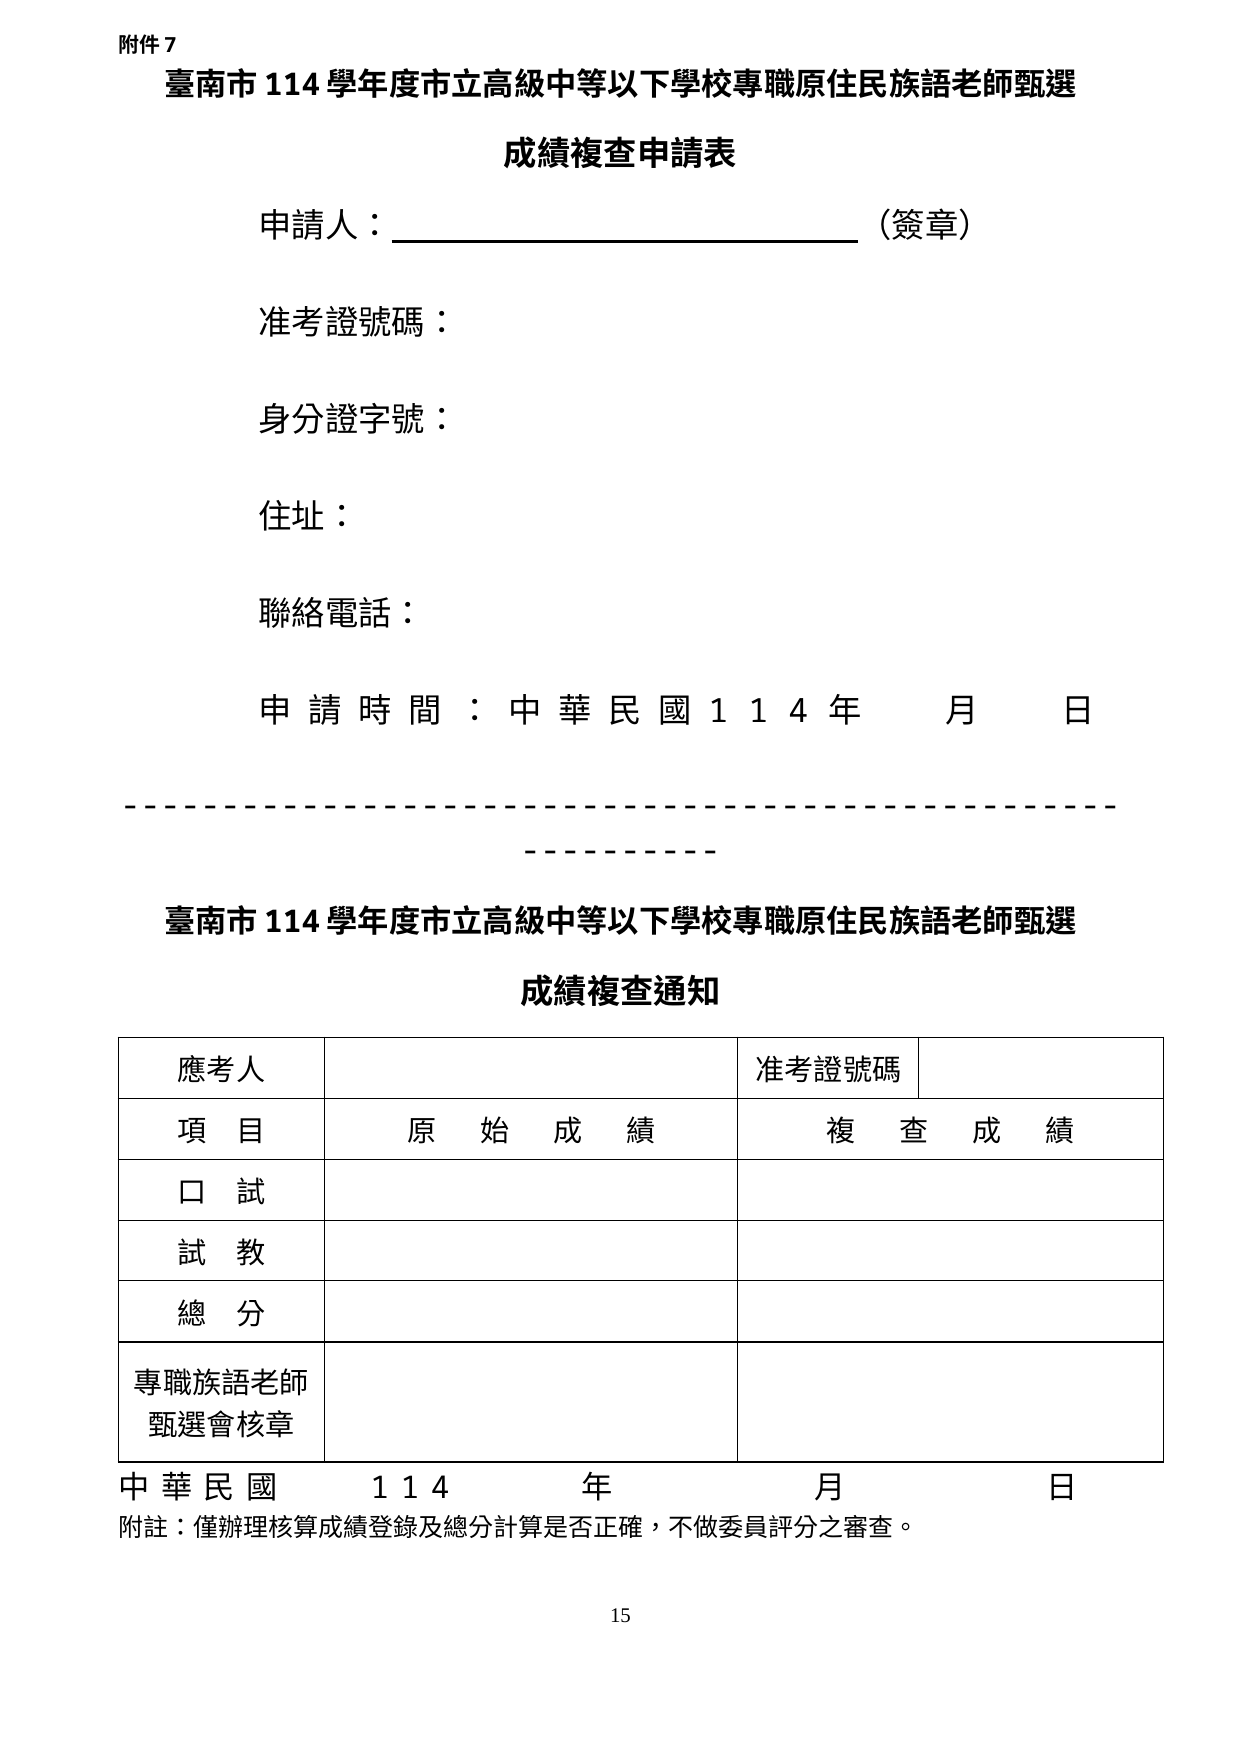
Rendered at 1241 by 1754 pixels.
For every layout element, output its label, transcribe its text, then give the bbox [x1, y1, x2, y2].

table_header 應考人 [119, 1038, 324, 1098]
table_header 准考證號碼 [738, 1038, 918, 1098]
text 臺南市114學年度市立高級中等以下學校專職原住民族語老師甄選 [118, 896, 1122, 942]
table_cell [738, 1281, 1163, 1341]
table_cell 項 目 [119, 1099, 324, 1158]
table_cell 口 試 [119, 1160, 324, 1219]
text 成績複查通知 [118, 964, 1122, 1013]
text ------------------------------------------------------------ [118, 780, 1122, 871]
text 臺南市114學年度市立高級中等以下學校專職原住民族語老師甄選 [118, 59, 1122, 104]
text 中華民國 114 年 月 日 [118, 1463, 1122, 1508]
text 申 請 時 間 ： 中 華 民 國 1 1 4 年 月 日 [118, 683, 1122, 732]
text 聯絡電話： [118, 587, 1122, 635]
text 准考證號碼： [118, 296, 1122, 344]
text 附註：僅辦理核算成績登錄及總分計算是否正確，不做委員評分之審查。 [118, 1508, 1122, 1544]
table_cell [325, 1281, 737, 1341]
table_cell 專職族語老師甄選會核章 [119, 1343, 324, 1461]
table_cell [738, 1221, 1163, 1280]
text 附件7 [118, 28, 1122, 59]
text 成績複查申請表 [118, 127, 1122, 175]
text 申請人： （簽章） [118, 199, 1122, 248]
table_cell [738, 1160, 1163, 1219]
table_cell [325, 1160, 737, 1219]
table_cell 複 查 成 績 [738, 1099, 1163, 1158]
table_cell [738, 1343, 1163, 1461]
table_header [325, 1038, 737, 1098]
table_cell 試 教 [119, 1221, 324, 1280]
table_header [919, 1038, 1163, 1098]
table_cell 原 始 成 績 [325, 1099, 737, 1158]
table_cell 總 分 [119, 1281, 324, 1341]
text 住址： [118, 490, 1122, 538]
table_cell [325, 1221, 737, 1280]
text 身分證字號： [118, 393, 1122, 441]
table_cell [325, 1343, 737, 1461]
